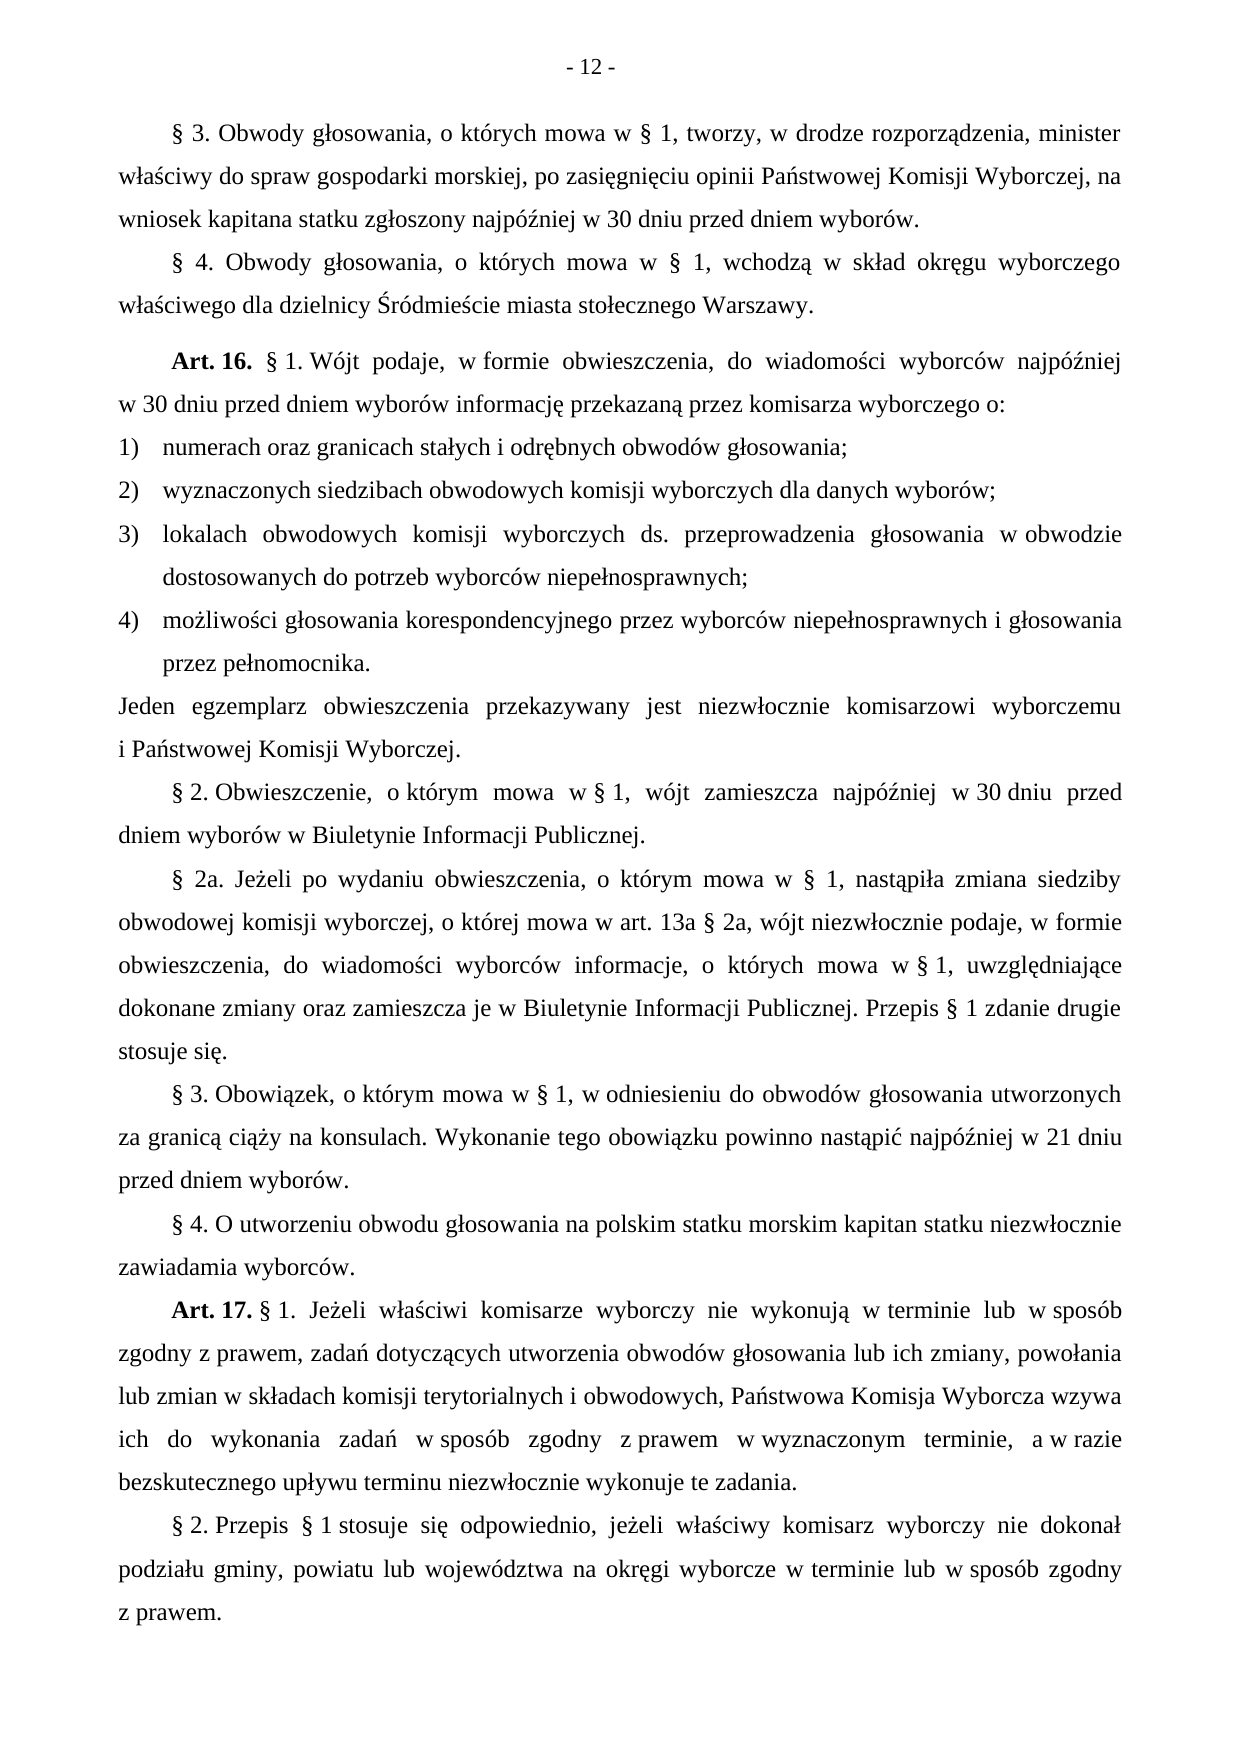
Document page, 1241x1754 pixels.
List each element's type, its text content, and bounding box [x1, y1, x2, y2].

text § 2. Obwieszczenie, o którym mowa w § 1, wójt zamieszcza najpóźniej w 30 dniu przed dniem wyborów w Biuletynie Informacji Publicznej. [118, 777, 1122, 849]
text § 4. Obwody głosowania, o których mowa w § 1, wchodzą w skład okręgu wyborczego właściwego dla dzielnicy Śródmieście miasta stołecznego Warszawy. [118, 247, 1122, 319]
text § 3. Obwody głosowania, o których mowa w § 1, tworzy, w drodze rozporządzenia, minister właściwy do spraw gospodarki morskiej, po zasięgnięciu opinii Państwowej Komisji Wyborczej, na wniosek kapitana statku zgłoszony najpóźniej w 30 dniu przed dniem wyborów. [118, 118, 1122, 233]
text Art. 16. § 1. Wójt podaje, w formie obwieszczenia, do wiadomości wyborców najpóźniej w 30 dniu przed dniem wyborów informację przekazaną przez komisarza wyborczego o: [118, 346, 1122, 418]
text 4) możliwości głosowania korespondencyjnego przez wyborców niepełnosprawnych i głosowania przez pełnomocnika. [118, 605, 1122, 677]
text § 2. Przepis § 1 stosuje się odpowiednio, jeżeli właściwy komisarz wyborczy nie dokonał podziału gminy, powiatu lub województwa na okręgi wyborcze w terminie lub w sposób zgodny z prawem. [118, 1511, 1122, 1626]
text § 3. Obowiązek, o którym mowa w § 1, w odniesieniu do obwodów głosowania utworzonych za granicą ciąży na konsulach. Wykonanie tego obowiązku powinno nastąpić najpóźniej w 21 dniu przed dniem wyborów. [118, 1079, 1122, 1194]
text Jeden egzemplarz obwieszczenia przekazywany jest niezwłocznie komisarzowi wyborczemu i Państwowej Komisji Wyborczej. [118, 691, 1122, 763]
text 1) numerach oraz granicach stałych i odrębnych obwodów głosowania; [118, 432, 1122, 461]
text 3) lokalach obwodowych komisji wyborczych ds. przeprowadzenia głosowania w obwodzie dostosowanych do potrzeb wyborców niepełnosprawnych; [118, 519, 1122, 591]
text § 4. O utworzeniu obwodu głosowania na polskim statku morskim kapitan statku niezwłocznie zawiadamia wyborców. [118, 1209, 1122, 1281]
text § 2a. Jeżeli po wydaniu obwieszczenia, o którym mowa w § 1, nastąpiła zmiana siedziby obwodowej komisji wyborczej, o której mowa w art. 13a § 2a, wójt niezwłocznie podaje, w formie obwieszczenia, do wiadomości wyborców informacje, o których mowa w § 1, uwzględniające dokonane zmiany oraz zamieszcza je w Biuletynie Informacji Publicznej. Przepis § 1 zdanie drugie stosuje się. [118, 864, 1122, 1065]
text Art. 17. § 1. Jeżeli właściwi komisarze wyborczy nie wykonują w terminie lub w sposób zgodny z prawem, zadań dotyczących utworzenia obwodów głosowania lub ich zmiany, powołania lub zmian w składach komisji terytorialnych i obwodowych, Państwowa Komisja Wyborcza wzywa ich do wykonania zadań w sposób zgodny z prawem w wyznaczonym terminie, a w razie bezskutecznego upływu terminu niezwłocznie wykonuje te zadania. [118, 1295, 1122, 1496]
text 2) wyznaczonych siedzibach obwodowych komisji wyborczych dla danych wyborów; [118, 476, 1122, 504]
